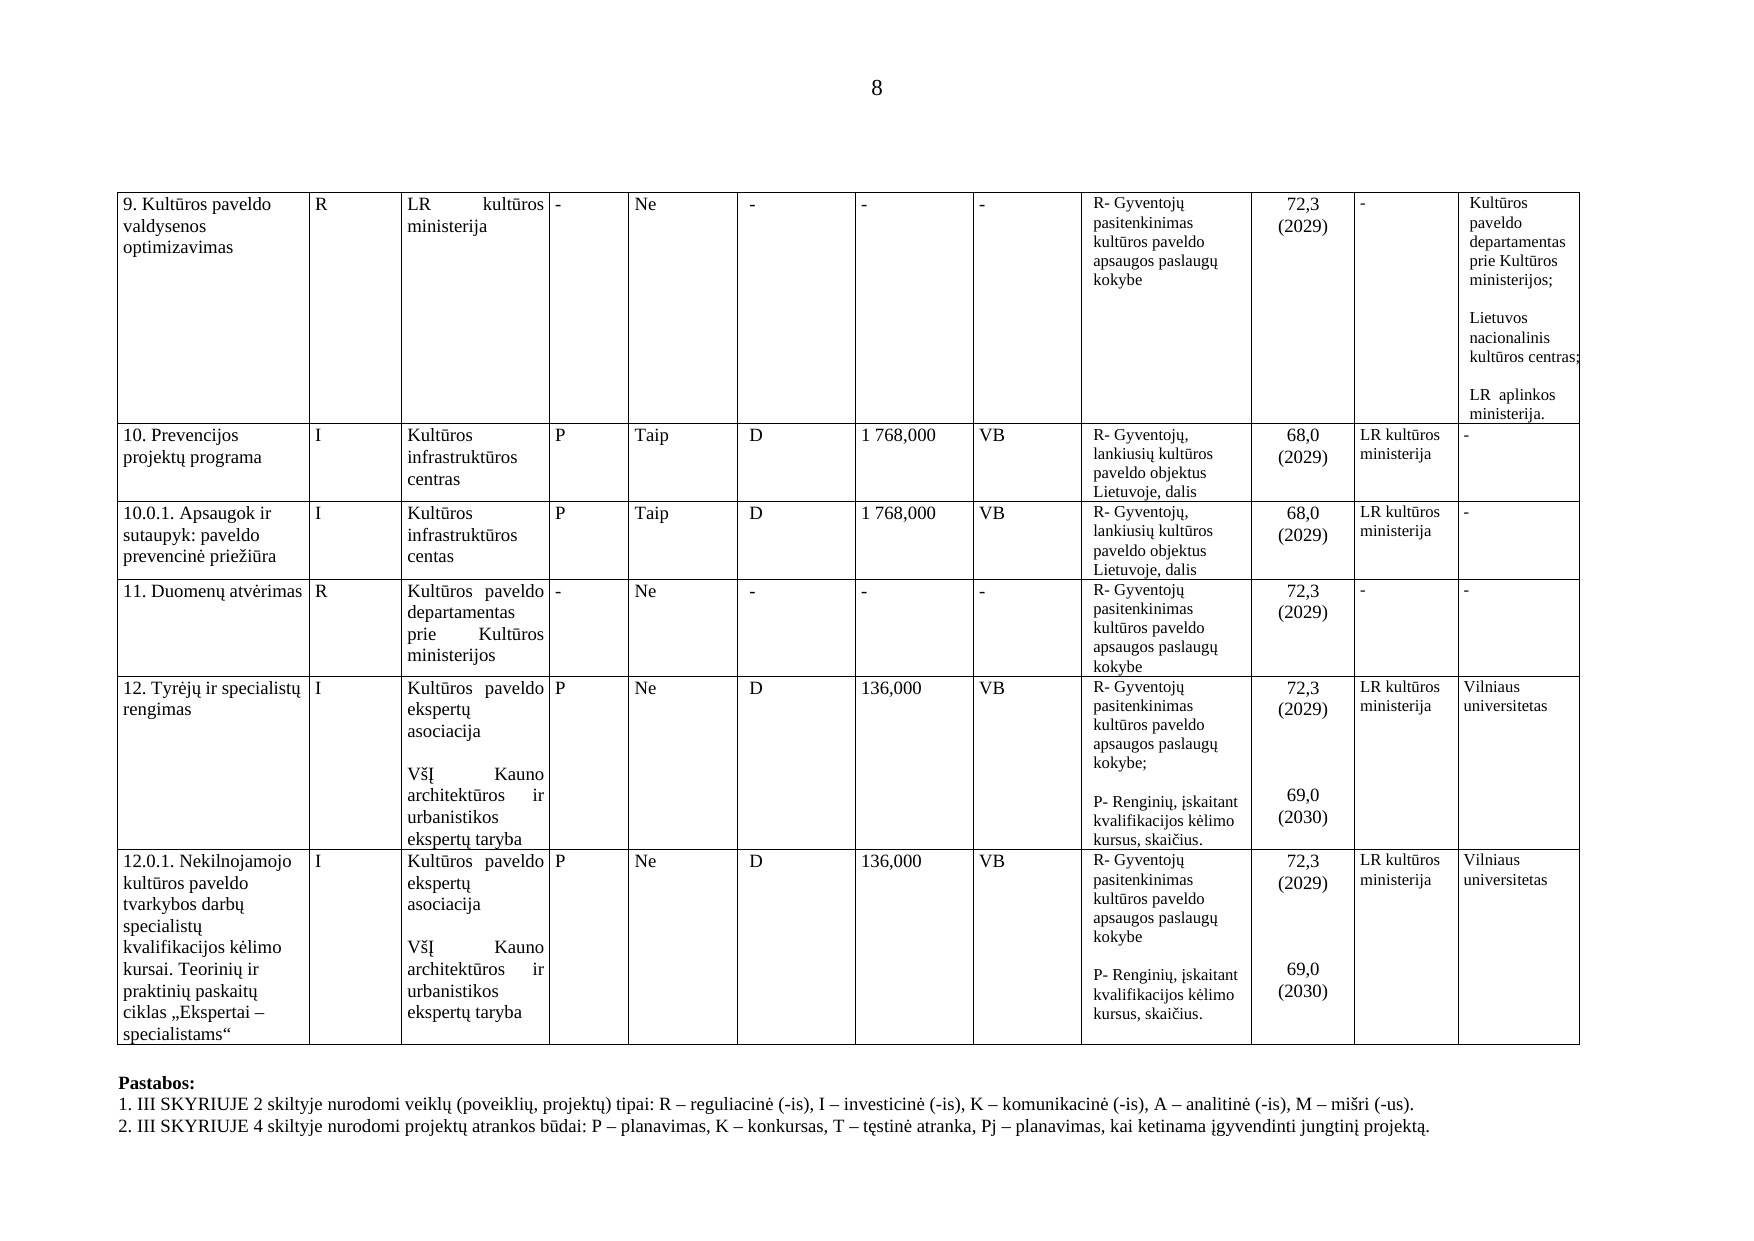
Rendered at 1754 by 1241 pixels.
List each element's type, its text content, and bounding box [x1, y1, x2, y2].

table_cell I [310, 677, 401, 849]
table_cell P [550, 502, 628, 579]
table_cell - [1459, 424, 1579, 501]
text 2. III SKYRIUJE 4 skiltyje nurodomi projektų atrankos būdai: P – planavimas, K – konkursas, T – tęstinė atranka, Pj – planavimas, kai ketinama įgyvendinti jungtinį projektą. [118, 1115, 1636, 1136]
table_cell LR kultūros ministerija [1355, 502, 1458, 579]
table_cell LR kultūros ministerija [1355, 850, 1458, 1044]
table_cell - [1355, 193, 1458, 423]
table_cell 72,3 (2029) 69,0 (2030) [1252, 850, 1354, 1044]
table_cell R- Gyventojų pasitenkinimas kultūros paveldo apsaugos paslaugų kokybe P- Renginių, įskaitant kvalifikacijos kėlimo kursus, skaičius. [1082, 850, 1251, 1044]
table_cell - [856, 193, 973, 423]
table_cell VB [974, 424, 1081, 501]
table_cell 11. Duomenų atvėrimas [118, 580, 309, 676]
table_cell Kultūros paveldo departamentas prie Kultūros ministerijos; Lietuvos nacionalinis kultūros centras; LR aplinkos ministerija. [1459, 193, 1579, 423]
table_cell D [738, 502, 855, 579]
table_cell Ne [629, 677, 737, 849]
table_cell 1 768,000 [856, 502, 973, 579]
table_cell Kultūros infrastruktūros centas [402, 502, 549, 579]
table_cell Ne [629, 193, 737, 423]
table_cell - [550, 580, 628, 676]
table_cell - [550, 193, 628, 423]
table_cell 68,0 (2029) [1252, 502, 1354, 579]
table_cell R [310, 193, 401, 423]
table_cell VB [974, 677, 1081, 849]
table_cell R- Gyventojų pasitenkinimas kultūros paveldo apsaugos paslaugų kokybe; P- Renginių, įskaitant kvalifikacijos kėlimo kursus, skaičius. [1082, 677, 1251, 849]
table_cell LR kultūros ministerija [402, 193, 549, 423]
table_cell Kultūros paveldo departamentas prie Kultūros ministerijos [402, 580, 549, 676]
table_cell R- Gyventojų, lankiusių kultūros paveldo objektus Lietuvoje, dalis [1082, 502, 1251, 579]
table_cell R [310, 580, 401, 676]
table_cell Kultūros paveldo ekspertų asociacija VšĮ Kauno architektūros ir urbanistikos ekspertų taryba [402, 677, 549, 849]
table_cell 72,3 (2029) [1252, 193, 1354, 423]
table_cell - [974, 580, 1081, 676]
table_cell Vilniaus universitetas [1459, 850, 1579, 1044]
table_cell I [310, 502, 401, 579]
table_cell 12.0.1. Nekilnojamojo kultūros paveldo tvarkybos darbų specialistų kvalifikacijos kėlimo kursai. Teorinių ir praktinių paskaitų ciklas „Ekspertai – specialistams“ [118, 850, 309, 1044]
table_cell R- Gyventojų, lankiusių kultūros paveldo objektus Lietuvoje, dalis [1082, 424, 1251, 501]
table_cell 136,000 [856, 677, 973, 849]
table_cell LR kultūros ministerija [1355, 424, 1458, 501]
table_cell D [738, 424, 855, 501]
table_cell P [550, 850, 628, 1044]
table_cell 136,000 [856, 850, 973, 1044]
table_cell P [550, 424, 628, 501]
table_cell R- Gyventojų pasitenkinimas kultūros paveldo apsaugos paslaugų kokybe [1082, 580, 1251, 676]
table_cell - [1459, 502, 1579, 579]
text Pastabos: [118, 1072, 1636, 1093]
table_cell 9. Kultūros paveldo valdysenos optimizavimas [118, 193, 309, 423]
table_cell 10. Prevencijos projektų programa [118, 424, 309, 501]
table_cell D [738, 850, 855, 1044]
table_cell - [1459, 580, 1579, 676]
table_cell - [738, 580, 855, 676]
table_cell 72,3 (2029) 69,0 (2030) [1252, 677, 1354, 849]
table_cell I [310, 424, 401, 501]
table_cell R- Gyventojų pasitenkinimas kultūros paveldo apsaugos paslaugų kokybe [1082, 193, 1251, 423]
text 1. III SKYRIUJE 2 skiltyje nurodomi veiklų (poveiklių, projektų) tipai: R – reguliacinė (-is), I – investicinė (-is), K – komunikacinė (-is), A – analitinė (-is), M – mišri (-us). [118, 1093, 1636, 1115]
table_cell VB [974, 850, 1081, 1044]
table_cell 10.0.1. Apsaugok ir sutaupyk: paveldo prevencinė priežiūra [118, 502, 309, 579]
table_cell LR kultūros ministerija [1355, 677, 1458, 849]
table_cell Taip [629, 424, 737, 501]
table_cell - [738, 193, 855, 423]
table_cell 12. Tyrėjų ir specialistų rengimas [118, 677, 309, 849]
table_cell P [550, 677, 628, 849]
table_cell Ne [629, 850, 737, 1044]
table_cell Taip [629, 502, 737, 579]
table_cell - [856, 580, 973, 676]
table_cell Vilniaus universitetas [1459, 677, 1579, 849]
table_cell I [310, 850, 401, 1044]
table_cell Ne [629, 580, 737, 676]
table_cell 1 768,000 [856, 424, 973, 501]
table_cell Kultūros paveldo ekspertų asociacija VšĮ Kauno architektūros ir urbanistikos ekspertų taryba [402, 850, 549, 1044]
table_cell - [1355, 580, 1458, 676]
table_cell 68,0 (2029) [1252, 424, 1354, 501]
table_cell - [974, 193, 1081, 423]
table_cell 72,3 (2029) [1252, 580, 1354, 676]
table_cell VB [974, 502, 1081, 579]
table_cell Kultūros infrastruktūros centras [402, 424, 549, 501]
table_cell D [738, 677, 855, 849]
